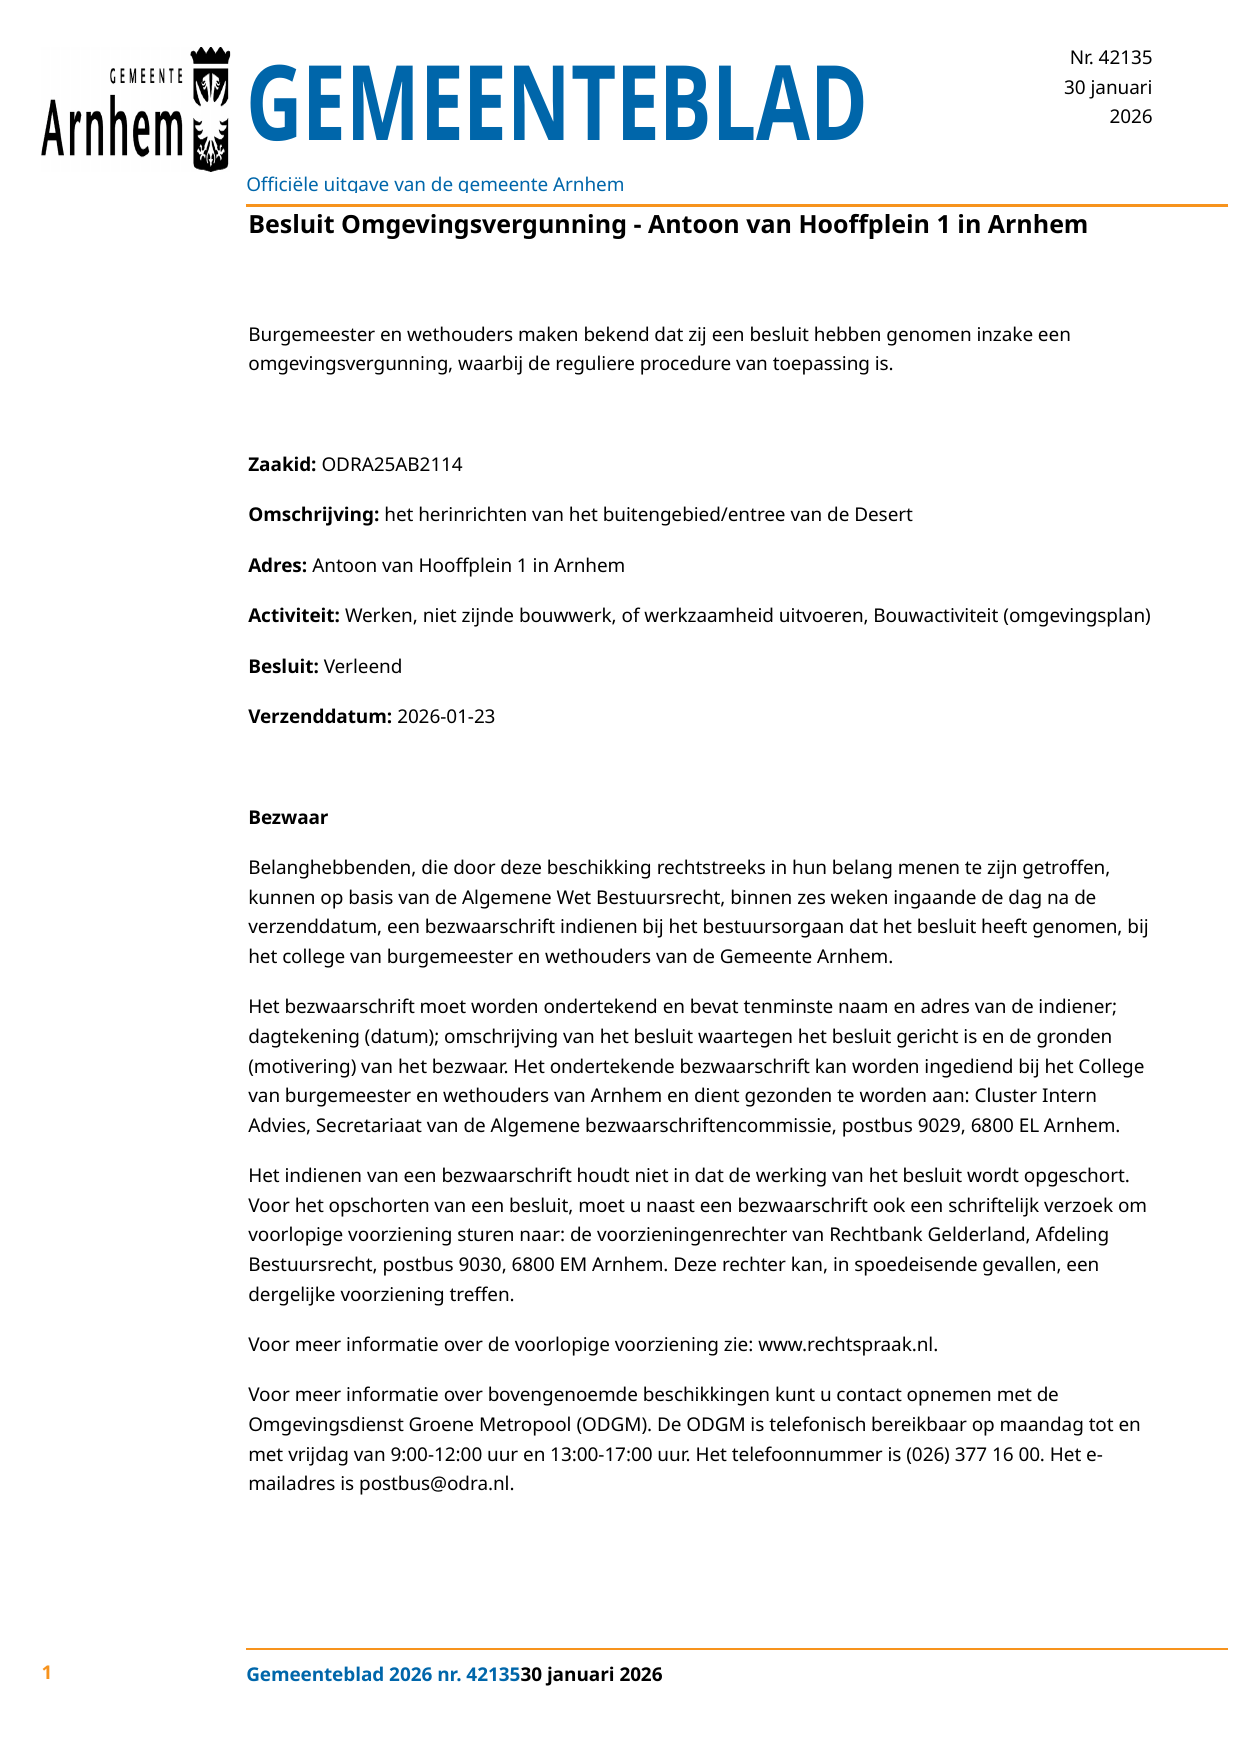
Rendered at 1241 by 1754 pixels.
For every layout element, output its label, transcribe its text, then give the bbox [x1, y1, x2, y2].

text Activiteit: Werken, niet zijnde bouwwerk, of werkzaamheid uitvoeren, Bouwactiviteit (omgevingsplan) [248, 602, 1152, 628]
picture [41, 47, 231, 172]
text Adres: Antoon van Hooffplein 1 in Arnhem [248, 552, 1152, 578]
text Burgemeester en wethouders maken bekend dat zij een besluit hebben genomen inzake een omgevingsvergunning, waarbij de reguliere procedure van toepassing is. [248, 321, 1152, 376]
text Voor meer informatie over de voorlopige voorziening zie: www.rechtspraak.nl. [248, 1331, 1152, 1357]
text Voor meer informatie over bovengenoemde beschikkingen kunt u contact opnemen met de Omgevingsdienst Groene Metropool (ODGM). De ODGM is telefonisch bereikbaar op maandag tot en met vrijdag van 9:00-12:00 uur en 13:00-17:00 uur. Het telefoonnummer is (026) 377 16 00. Het e-mailadres is postbus@odra.nl. [248, 1382, 1152, 1496]
text Zaakid: ODRA25AB2114 [248, 451, 1152, 477]
text Bezwaar [248, 804, 1152, 830]
text Besluit Omgevingsvergunning - Antoon van Hooffplein 1 in Arnhem [248, 207, 1152, 241]
text Het indienen van een bezwaarschrift houdt niet in dat de werking van het besluit wordt opgeschort. Voor het opschorten van een besluit, moet u naast een bezwaarschrift ook een schriftelijk verzoek om voorlopige voorziening sturen naar: de voorzieningenrechter van Rechtbank Gelderland, Afdeling Bestuursrecht, postbus 9030, 6800 EM Arnhem. Deze rechter kan, in spoedeisende gevallen, een dergelijke voorziening treffen. [248, 1162, 1152, 1306]
text Omschrijving: het herinrichten van het buitengebied/entree van de Desert [248, 502, 1152, 527]
text Het bezwaarschrift moet worden ondertekend en bevat tenminste naam en adres van de indiener; dagtekening (datum); omschrijving van het besluit waartegen het besluit gericht is en de gronden (motivering) van het bezwaar. Het ondertekende bezwaarschrift kan worden ingediend bij het College van burgemeester en wethouders van Arnhem en dient gezonden te worden aan: Cluster Intern Advies, Secretariaat van de Algemene bezwaarschriftencommissie, postbus 9029, 6800 EL Arnhem. [248, 994, 1152, 1138]
text Belanghebbenden, die door deze beschikking rechtstreeks in hun belang menen te zijn getroffen, kunnen op basis van de Algemene Wet Bestuursrecht, binnen zes weken ingaande de dag na de verzenddatum, een bezwaarschrift indienen bij het bestuursorgaan dat het besluit heeft genomen, bij het college van burgemeester en wethouders van de Gemeente Arnhem. [248, 854, 1152, 969]
text Verzenddatum: 2026-01-23 [248, 703, 1152, 729]
text Besluit: Verleend [248, 653, 1152, 678]
